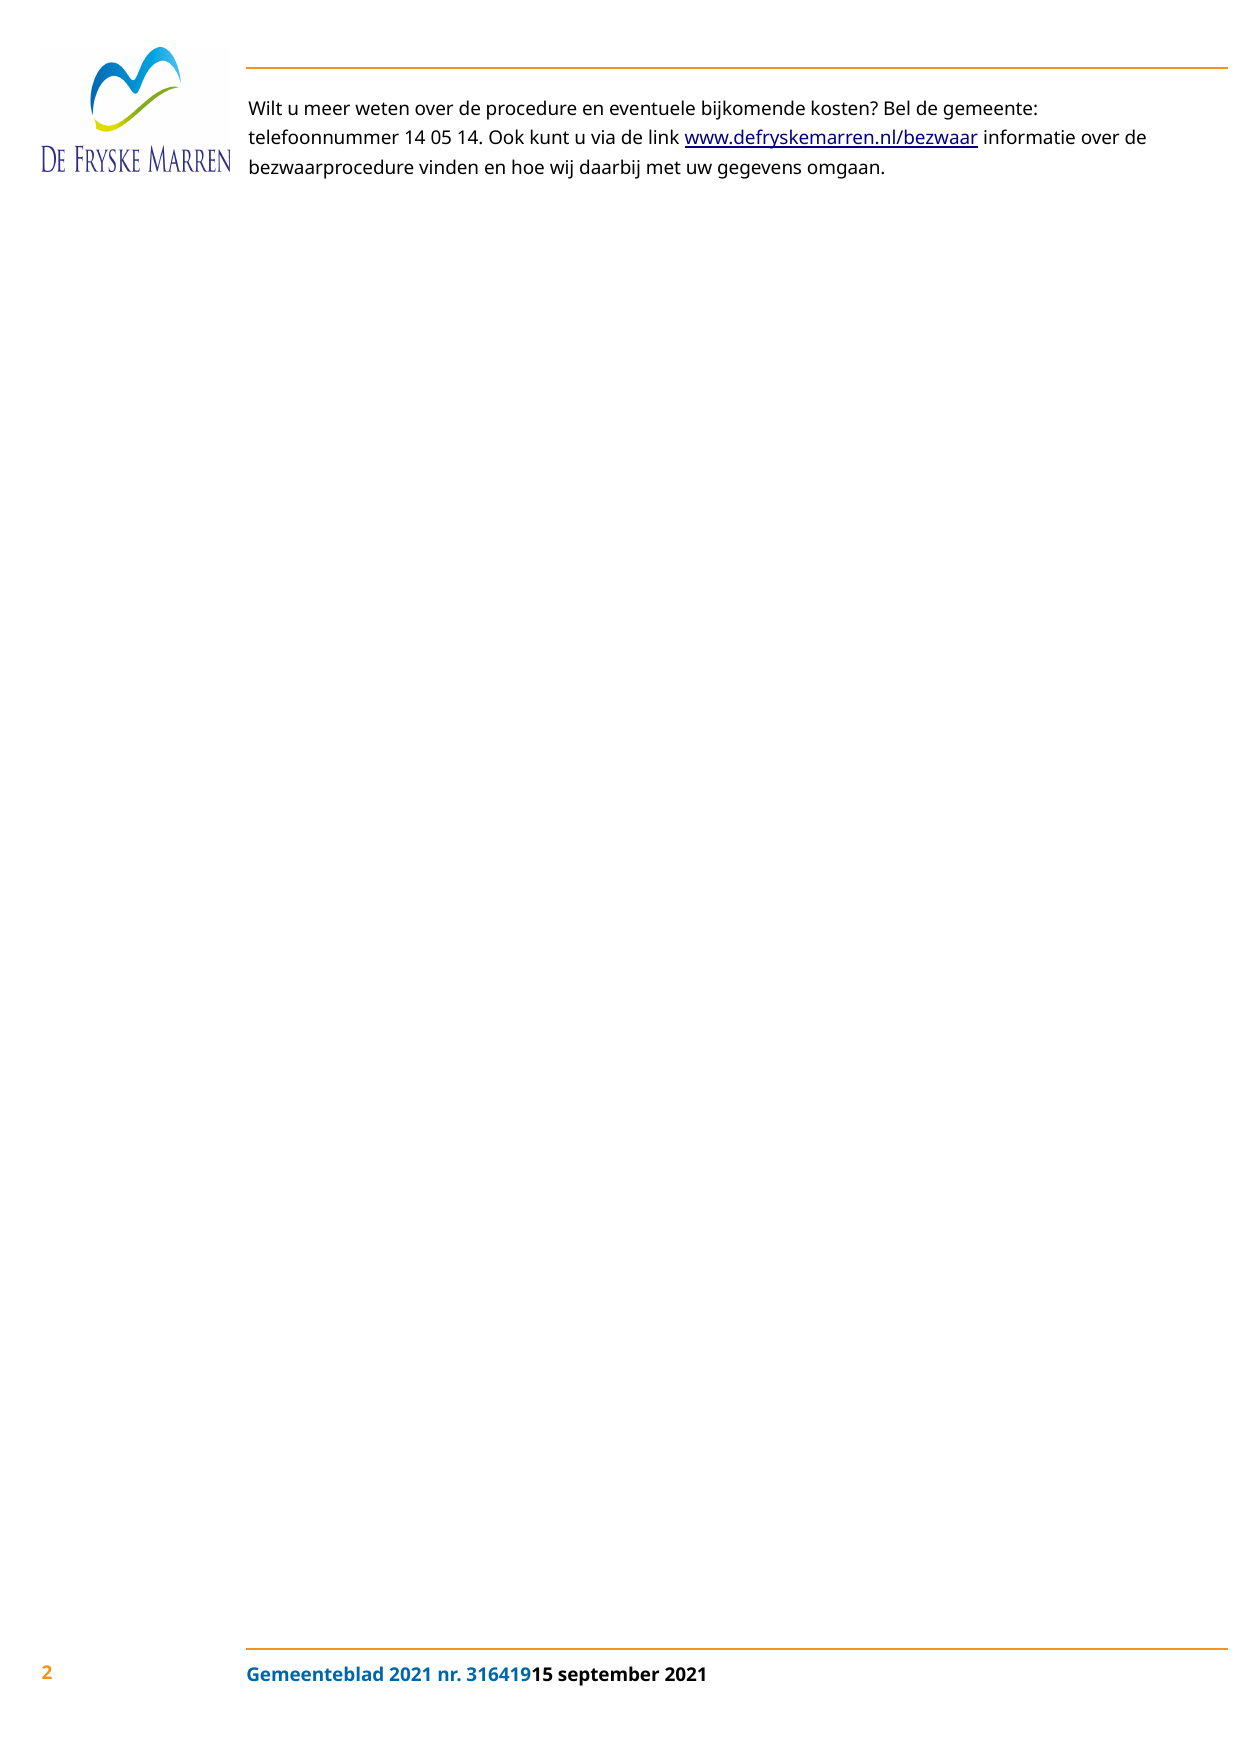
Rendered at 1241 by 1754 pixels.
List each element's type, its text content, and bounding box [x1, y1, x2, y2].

picture [41, 47, 231, 172]
text Wilt u meer weten over de procedure en eventuele bijkomende kosten? Bel de gemeente: telefoonnummer 14 05 14. Ook kunt u via de link www.defryskemarren.nl/bezwaar informatie over de bezwaarprocedure vinden en hoe wij daarbij met uw gegevens omgaan. [248, 95, 1152, 180]
